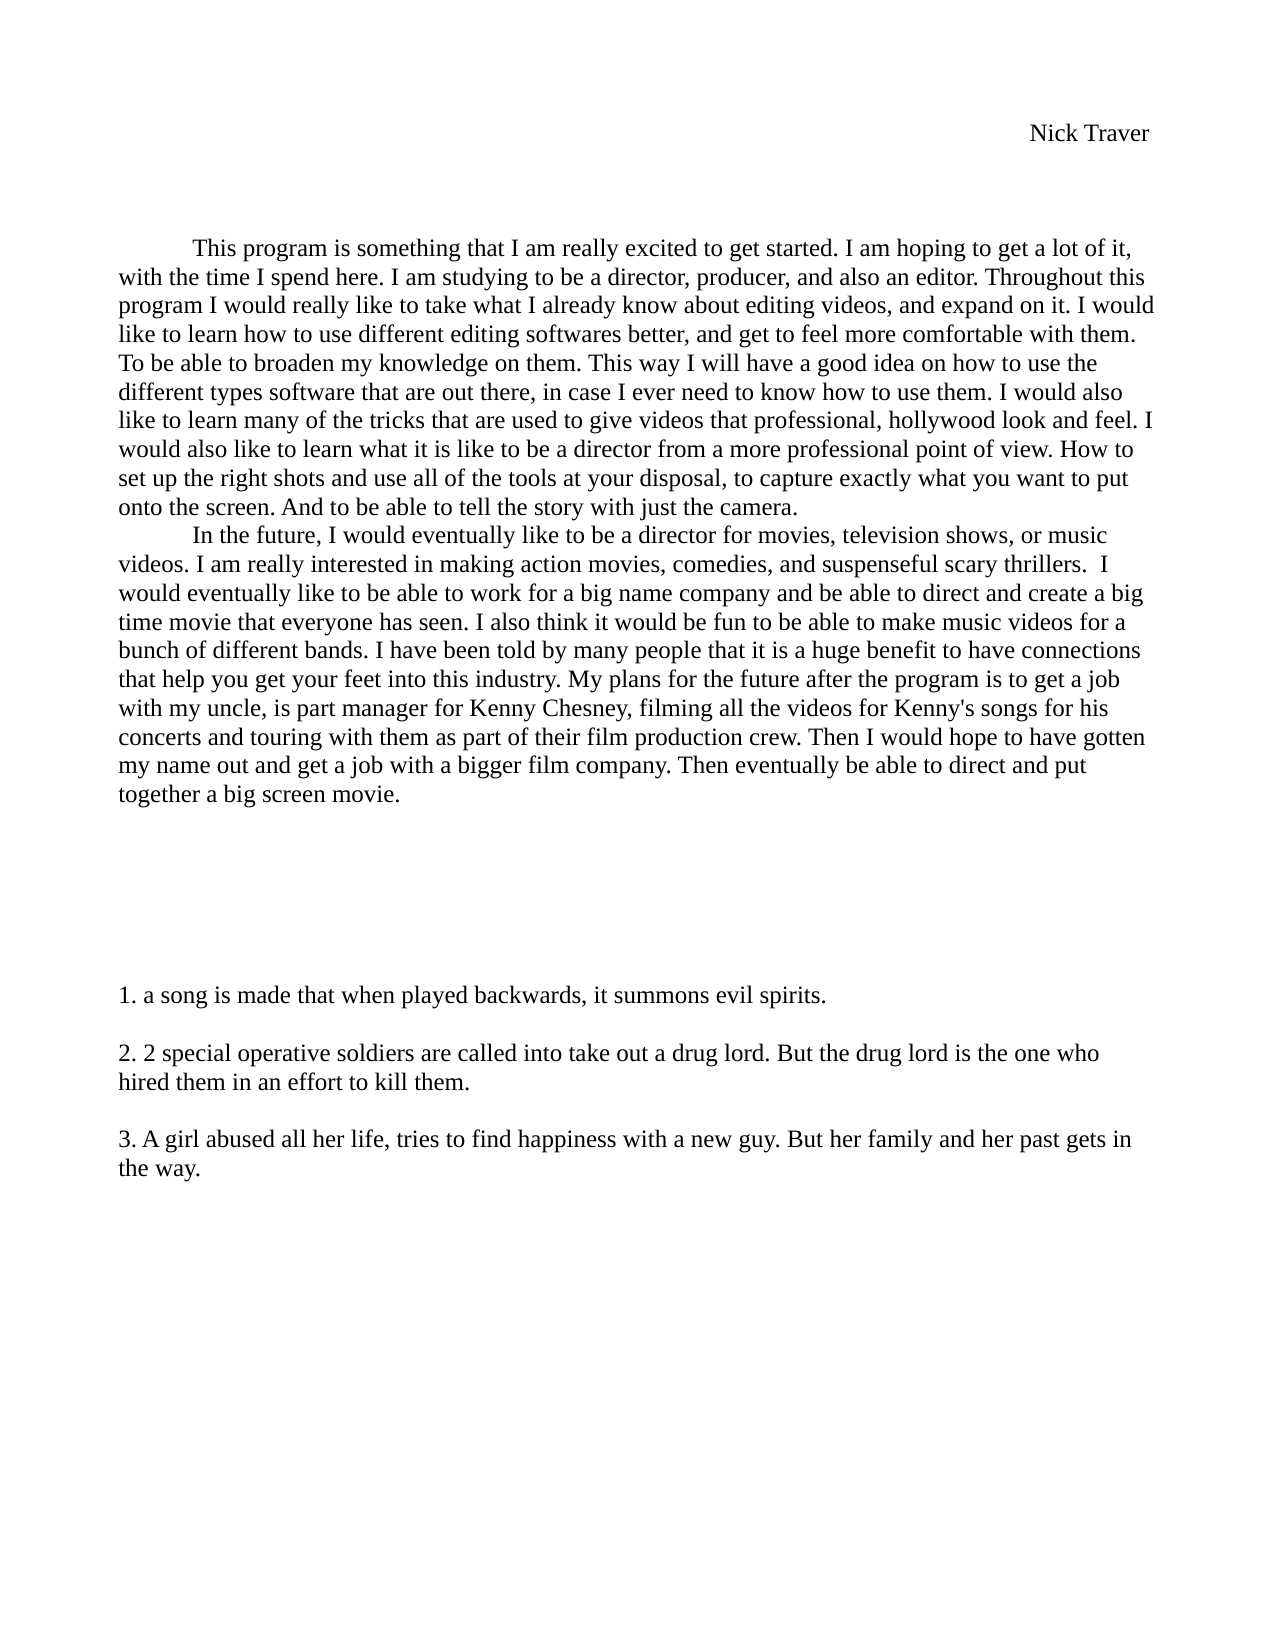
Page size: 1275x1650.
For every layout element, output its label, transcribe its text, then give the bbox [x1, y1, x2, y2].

text Nick Traver [118, 118, 1157, 147]
list 2. 2 special operative soldiers are called into take out a drug lord. But the drug lord is the one who hired them in an effort to kill them. [118, 1038, 1157, 1096]
text 3. A girl abused all her life, tries to find happiness with a new guy. But her family and her past gets in the way. [118, 1124, 1157, 1182]
text In the future, I would eventually like to be a director for movies, television shows, or music videos. I am really interested in making action movies, comedies, and suspenseful scary thrillers. I would eventually like to be able to work for a big name company and be able to direct and create a big time movie that everyone has seen. I also think it would be fun to be able to make music videos for a bunch of different bands. I have been told by many people that it is a huge benefit to have connections that help you get your feet into this industry. My plans for the future after the program is to get a job with my uncle, is part manager for Kenny Chesney, filming all the videos for Kenny's songs for his concerts and touring with them as part of their film production crew. Then I would hope to have gotten my name out and get a job with a bigger film company. Then eventually be able to direct and put together a big screen movie. [118, 521, 1157, 808]
text This program is something that I am really excited to get started. I am hoping to get a lot of it, with the time I spend here. I am studying to be a director, producer, and also an editor. Throughout this program I would really like to take what I already know about editing videos, and expand on it. I would like to learn how to use different editing softwares better, and get to feel more comfortable with them. To be able to broaden my knowledge on them. This way I will have a good idea on how to use the different types software that are out there, in case I ever need to know how to use them. I would also like to learn many of the tricks that are used to give videos that professional, hollywood look and feel. I would also like to learn what it is like to be a director from a more professional point of view. How to set up the right shots and use all of the tools at your disposal, to capture exactly what you want to put onto the screen. And to be able to tell the story with just the camera. [118, 233, 1157, 521]
text ‎1. a song is made that when played backwards, it summons evil spirits. [118, 981, 1157, 1009]
